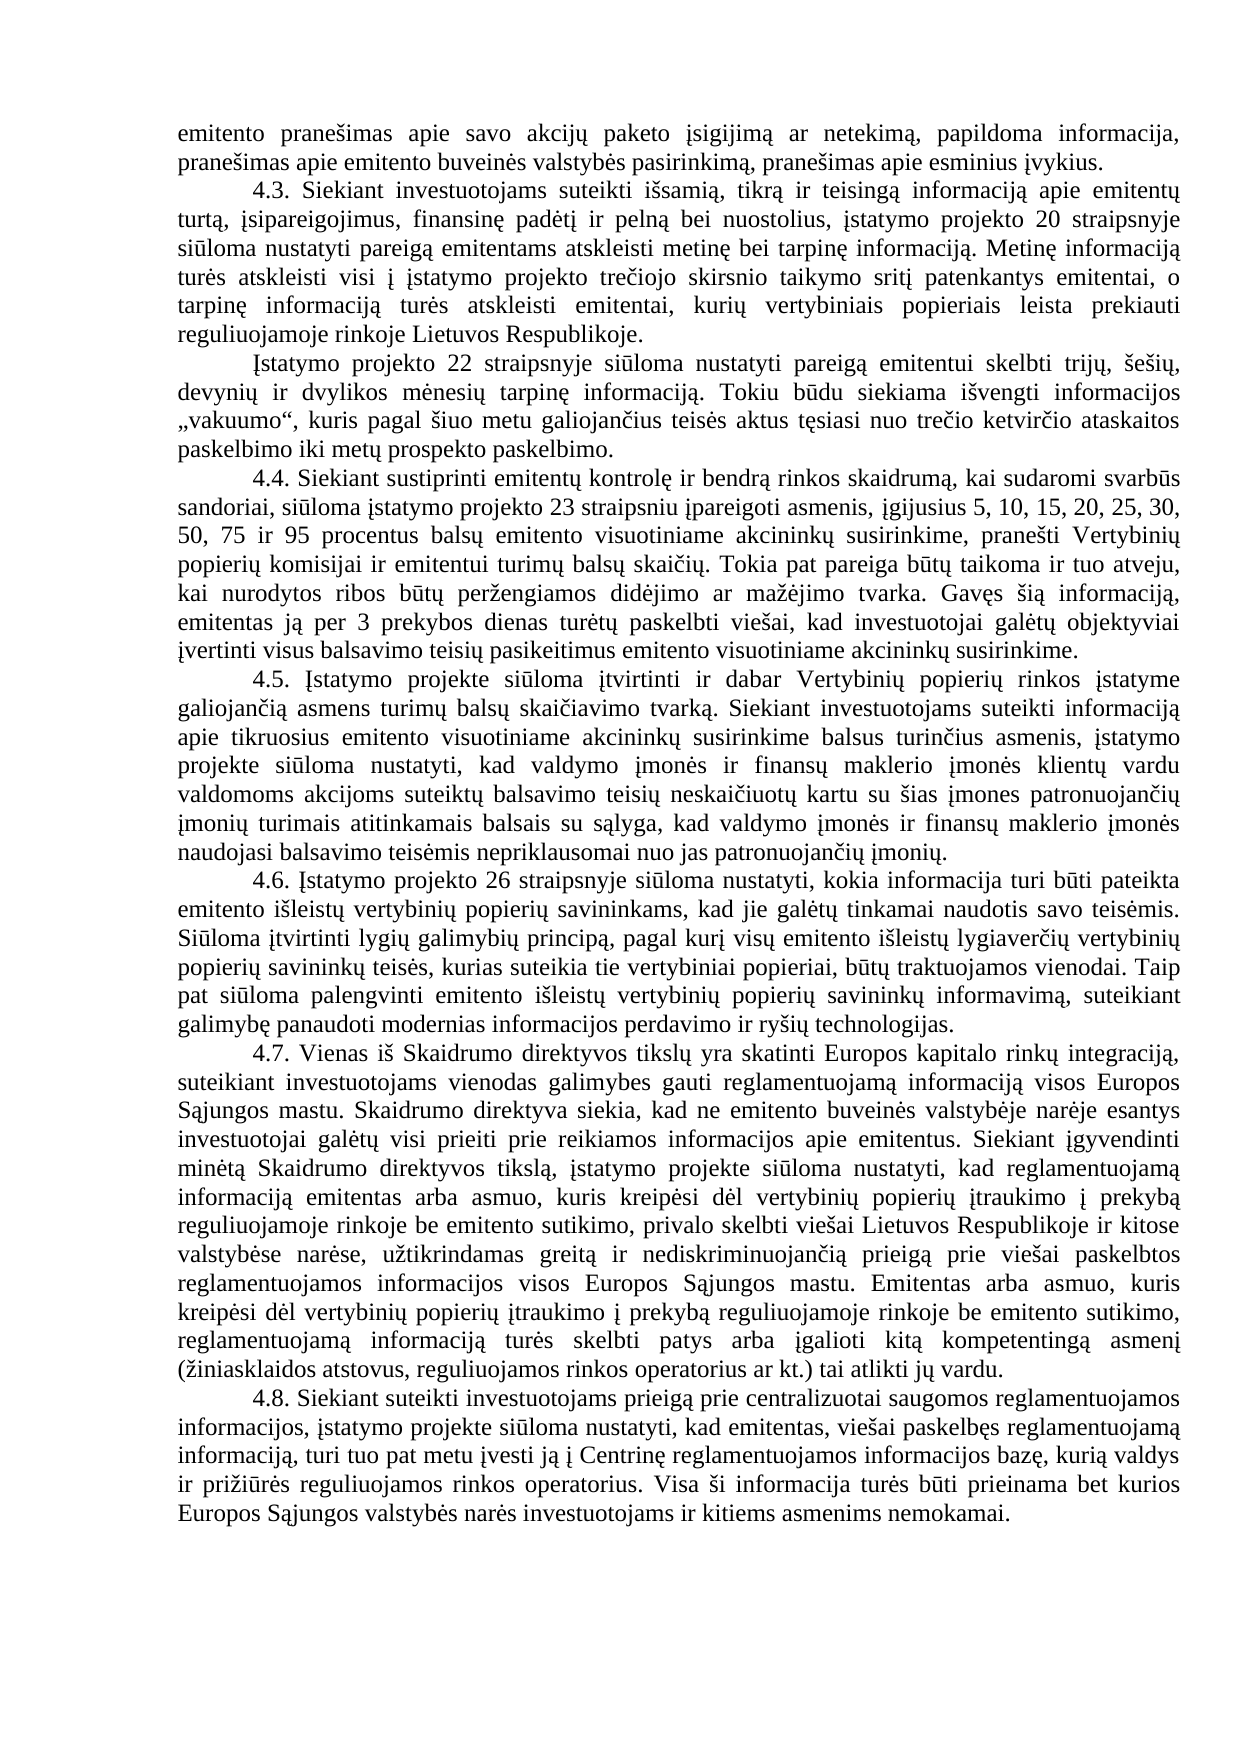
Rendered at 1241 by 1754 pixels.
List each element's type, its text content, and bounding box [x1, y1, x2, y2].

text emitento pranešimas apie savo akcijų paketo įsigijimą ar netekimą, papildoma informacija, pranešimas apie emitento buveinės valstybės pasirinkimą, pranešimas apie esminius įvykius. [177, 118, 1181, 176]
text 4.7. Vienas iš Skaidrumo direktyvos tikslų yra skatinti Europos kapitalo rinkų integraciją, suteikiant investuotojams vienodas galimybes gauti reglamentuojamą informaciją visos Europos Sąjungos mastu. Skaidrumo direktyva siekia, kad ne emitento buveinės valstybėje narėje esantys investuotojai galėtų visi prieiti prie reikiamos informacijos apie emitentus. Siekiant įgyvendinti minėtą Skaidrumo direktyvos tikslą, įstatymo projekte siūloma nustatyti, kad reglamentuojamą informaciją emitentas arba asmuo, kuris kreipėsi dėl vertybinių popierių įtraukimo į prekybą reguliuojamoje rinkoje be emitento sutikimo, privalo skelbti viešai Lietuvos Respublikoje ir kitose valstybėse narėse, užtikrindamas greitą ir nediskriminuojančią prieigą prie viešai paskelbtos reglamentuojamos informacijos visos Europos Sąjungos mastu. Emitentas arba asmuo, kuris kreipėsi dėl vertybinių popierių įtraukimo į prekybą reguliuojamoje rinkoje be emitento sutikimo, reglamentuojamą informaciją turės skelbti patys arba įgalioti kitą kompetentingą asmenį (žiniasklaidos atstovus, reguliuojamos rinkos operatorius ar kt.) tai atlikti jų vardu. [177, 1038, 1181, 1383]
text 4.3. Siekiant investuotojams suteikti išsamią, tikrą ir teisingą informaciją apie emitentų turtą, įsipareigojimus, finansinę padėtį ir pelną bei nuostolius, įstatymo projekto 20 straipsnyje siūloma nustatyti pareigą emitentams atskleisti metinę bei tarpinę informaciją. Metinę informaciją turės atskleisti visi į įstatymo projekto trečiojo skirsnio taikymo sritį patenkantys emitentai, o tarpinę informaciją turės atskleisti emitentai, kurių vertybiniais popieriais leista prekiauti reguliuojamoje rinkoje Lietuvos Respublikoje. [177, 176, 1181, 348]
text Įstatymo projekto 22 straipsnyje siūloma nustatyti pareigą emitentui skelbti trijų, šešių, devynių ir dvylikos mėnesių tarpinę informaciją. Tokiu būdu siekiama išvengti informacijos „vakuumo“, kuris pagal šiuo metu galiojančius teisės aktus tęsiasi nuo trečio ketvirčio ataskaitos paskelbimo iki metų prospekto paskelbimo. [177, 348, 1181, 463]
text 4.4. Siekiant sustiprinti emitentų kontrolę ir bendrą rinkos skaidrumą, kai sudaromi svarbūs sandoriai, siūloma įstatymo projekto 23 straipsniu įpareigoti asmenis, įgijusius 5, 10, 15, 20, 25, 30, 50, 75 ir 95 procentus balsų emitento visuotiniame akcininkų susirinkime, pranešti Vertybinių popierių komisijai ir emitentui turimų balsų skaičių. Tokia pat pareiga būtų taikoma ir tuo atveju, kai nurodytos ribos būtų peržengiamos didėjimo ar mažėjimo tvarka. Gavęs šią informaciją, emitentas ją per 3 prekybos dienas turėtų paskelbti viešai, kad investuotojai galėtų objektyviai įvertinti visus balsavimo teisių pasikeitimus emitento visuotiniame akcininkų susirinkime. [177, 463, 1181, 664]
text 4.6. Įstatymo projekto 26 straipsnyje siūloma nustatyti, kokia informacija turi būti pateikta emitento išleistų vertybinių popierių savininkams, kad jie galėtų tinkamai naudotis savo teisėmis. Siūloma įtvirtinti lygių galimybių principą, pagal kurį visų emitento išleistų lygiaverčių vertybinių popierių savininkų teisės, kurias suteikia tie vertybiniai popieriai, būtų traktuojamos vienodai. Taip pat siūloma palengvinti emitento išleistų vertybinių popierių savininkų informavimą, suteikiant galimybę panaudoti modernias informacijos perdavimo ir ryšių technologijas. [177, 866, 1181, 1038]
text 4.8. Siekiant suteikti investuotojams prieigą prie centralizuotai saugomos reglamentuojamos informacijos, įstatymo projekte siūloma nustatyti, kad emitentas, viešai paskelbęs reglamentuojamą informaciją, turi tuo pat metu įvesti ją į Centrinę reglamentuojamos informacijos bazę, kurią valdys ir prižiūrės reguliuojamos rinkos operatorius. Visa ši informacija turės būti prieinama bet kurios Europos Sąjungos valstybės narės investuotojams ir kitiems asmenims nemokamai. [177, 1383, 1181, 1527]
text 4.5. Įstatymo projekte siūloma įtvirtinti ir dabar Vertybinių popierių rinkos įstatyme galiojančią asmens turimų balsų skaičiavimo tvarką. Siekiant investuotojams suteikti informaciją apie tikruosius emitento visuotiniame akcininkų susirinkime balsus turinčius asmenis, įstatymo projekte siūloma nustatyti, kad valdymo įmonės ir finansų maklerio įmonės klientų vardu valdomoms akcijoms suteiktų balsavimo teisių neskaičiuotų kartu su šias įmones patronuojančių įmonių turimais atitinkamais balsais su sąlyga, kad valdymo įmonės ir finansų maklerio įmonės naudojasi balsavimo teisėmis nepriklausomai nuo jas patronuojančių įmonių. [177, 664, 1181, 866]
